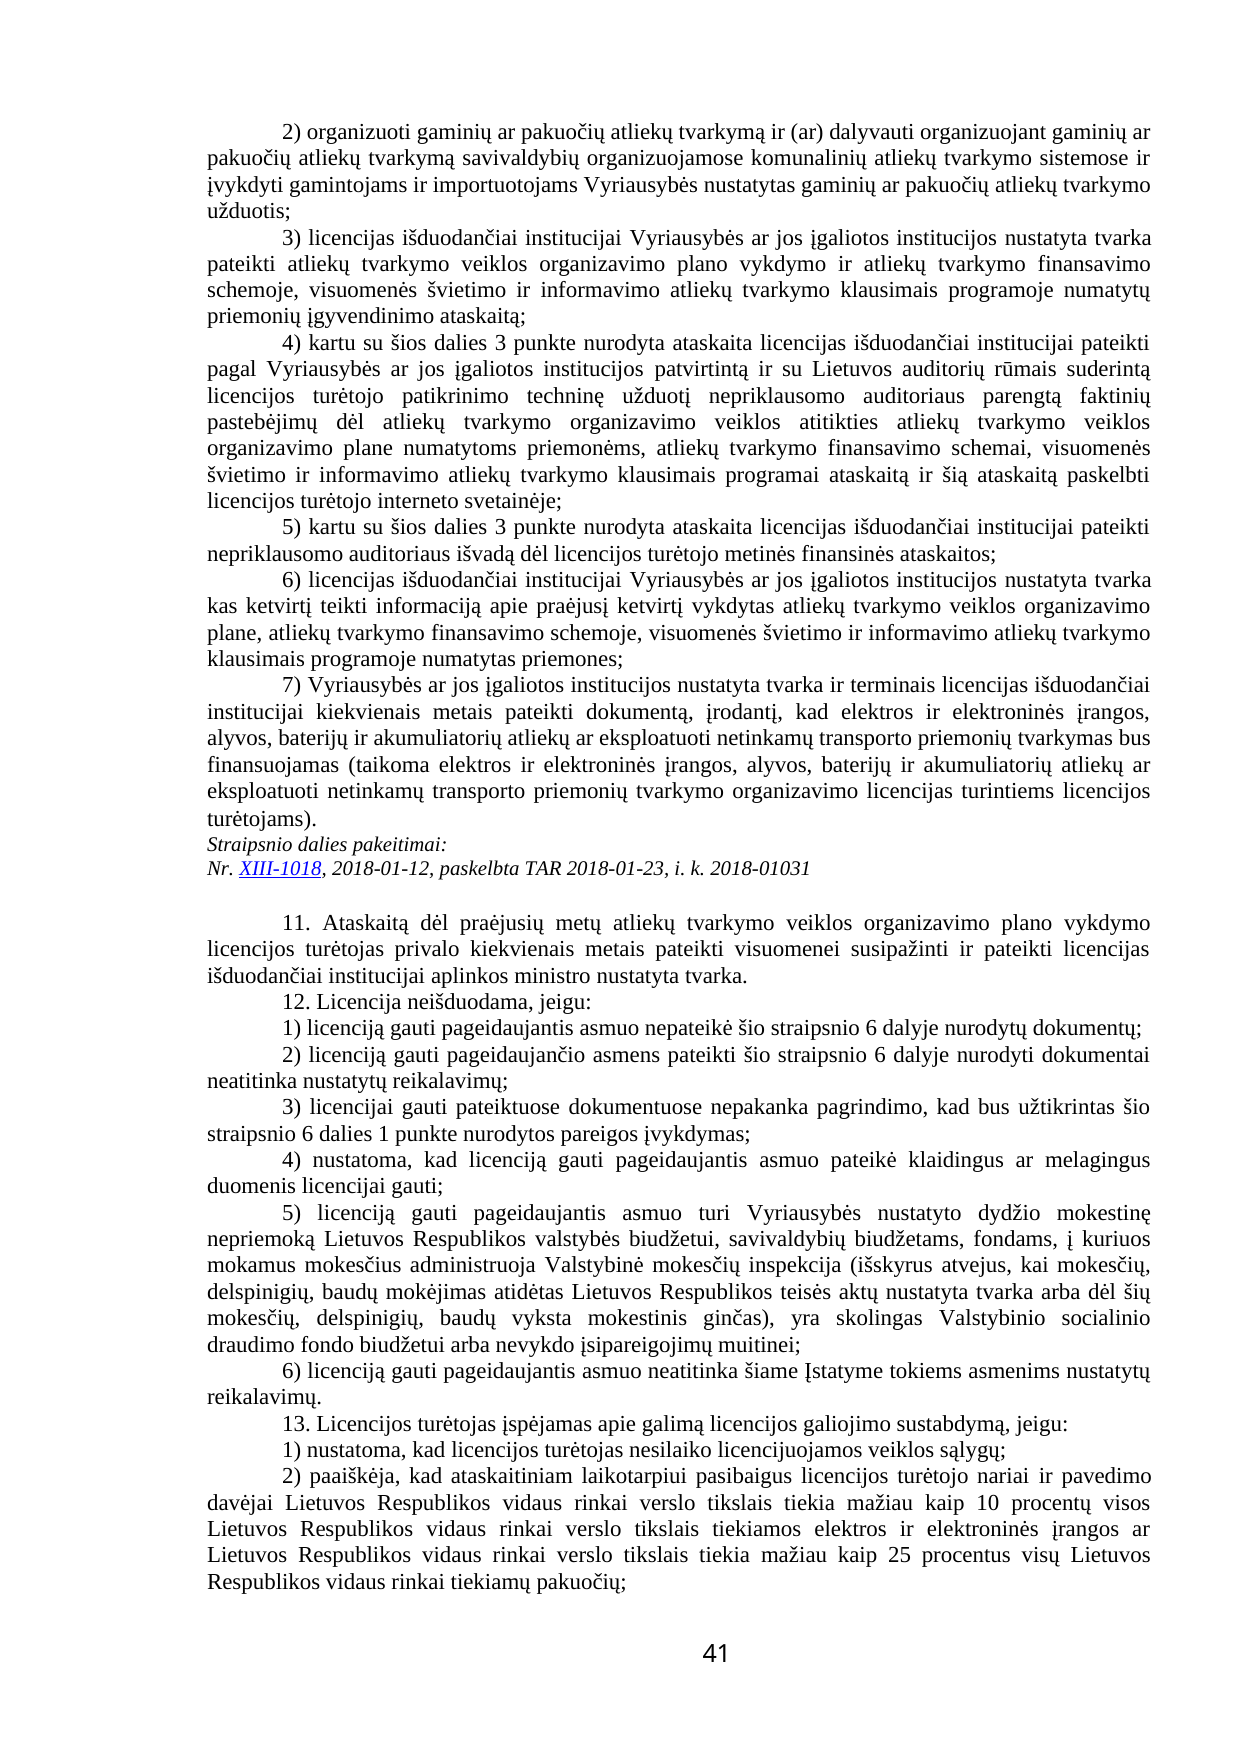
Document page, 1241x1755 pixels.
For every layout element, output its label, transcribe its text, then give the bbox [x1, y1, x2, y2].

text 5) licenciją gauti pageidaujantis asmuo turi Vyriausybės nustatyto dydžio mokestinę nepriemoką Lietuvos Respublikos valstybės biudžetui, savivaldybių biudžetams, fondams, į kuriuos mokamus mokesčius administruoja Valstybinė mokesčių inspekcija (išskyrus atvejus, kai mokesčių, delspinigių, baudų mokėjimas atidėtas Lietuvos Respublikos teisės aktų nustatyta tvarka arba dėl šių mokesčių, delspinigių, baudų vyksta mokestinis ginčas), yra skolingas Valstybinio socialinio draudimo fondo biudžetui arba nevykdo įsipareigojimų muitinei; [207, 1199, 1152, 1357]
text 3) licencijai gauti pateiktuose dokumentuose nepakanka pagrindimo, kad bus užtikrintas šio straipsnio 6 dalies 1 punkte nurodytos pareigos įvykdymas; [207, 1093, 1152, 1146]
text Straipsnio dalies pakeitimai: [207, 832, 1152, 856]
text 2) paaiškėja, kad ataskaitiniam laikotarpiui pasibaigus licencijos turėtojo nariai ir pavedimo davėjai Lietuvos Respublikos vidaus rinkai verslo tikslais tiekia mažiau kaip 10 procentų visos Lietuvos Respublikos vidaus rinkai verslo tikslais tiekiamos elektros ir elektroninės įrangos ar Lietuvos Respublikos vidaus rinkai verslo tikslais tiekia mažiau kaip 25 procentus visų Lietuvos Respublikos vidaus rinkai tiekiamų pakuočių; [207, 1462, 1152, 1594]
text Nr. XIII-1018, 2018-01-12, paskelbta TAR 2018-01-23, i. k. 2018-01031 [207, 856, 1152, 880]
text 1) nustatoma, kad licencijos turėtojas nesilaiko licencijuojamos veiklos sąlygų; [207, 1436, 1152, 1462]
text 1) licenciją gauti pageidaujantis asmuo nepateikė šio straipsnio 6 dalyje nurodytų dokumentų; [207, 1014, 1152, 1041]
text 6) licencijas išduodančiai institucijai Vyriausybės ar jos įgaliotos institucijos nustatyta tvarka kas ketvirtį teikti informaciją apie praėjusį ketvirtį vykdytas atliekų tvarkymo veiklos organizavimo plane, atliekų tvarkymo finansavimo schemoje, visuomenės švietimo ir informavimo atliekų tvarkymo klausimais programoje numatytas priemones; [207, 566, 1152, 672]
text 7) Vyriausybės ar jos įgaliotos institucijos nustatyta tvarka ir terminais licencijas išduodančiai institucijai kiekvienais metais pateikti dokumentą, įrodantį, kad elektros ir elektroninės įrangos, alyvos, baterijų ir akumuliatorių atliekų ar eksploatuoti netinkamų transporto priemonių tvarkymas bus finansuojamas (taikoma elektros ir elektroninės įrangos, alyvos, baterijų ir akumuliatorių atliekų ar eksploatuoti netinkamų transporto priemonių tvarkymo organizavimo licencijas turintiems licencijos turėtojams). [207, 672, 1152, 832]
text 12. Licencija neišduodama, jeigu: [207, 988, 1152, 1014]
text 13. Licencijos turėtojas įspėjamas apie galimą licencijos galiojimo sustabdymą, jeigu: [207, 1410, 1152, 1436]
text 2) licenciją gauti pageidaujančio asmens pateikti šio straipsnio 6 dalyje nurodyti dokumentai neatitinka nustatytų reikalavimų; [207, 1041, 1152, 1093]
text 6) licenciją gauti pageidaujantis asmuo neatitinka šiame Įstatyme tokiems asmenims nustatytų reikalavimų. [207, 1357, 1152, 1410]
text 5) kartu su šios dalies 3 punkte nurodyta ataskaita licencijas išduodančiai institucijai pateikti nepriklausomo auditoriaus išvadą dėl licencijos turėtojo metinės finansinės ataskaitos; [207, 513, 1152, 566]
text 4) nustatoma, kad licenciją gauti pageidaujantis asmuo pateikė klaidingus ar melagingus duomenis licencijai gauti; [207, 1146, 1152, 1199]
text 11. Ataskaitą dėl praėjusių metų atliekų tvarkymo veiklos organizavimo plano vykdymo licencijos turėtojas privalo kiekvienais metais pateikti visuomenei susipažinti ir pateikti licencijas išduodančiai institucijai aplinkos ministro nustatyta tvarka. [207, 909, 1152, 988]
text 3) licencijas išduodančiai institucijai Vyriausybės ar jos įgaliotos institucijos nustatyta tvarka pateikti atliekų tvarkymo veiklos organizavimo plano vykdymo ir atliekų tvarkymo finansavimo schemoje, visuomenės švietimo ir informavimo atliekų tvarkymo klausimais programoje numatytų priemonių įgyvendinimo ataskaitą; [207, 223, 1152, 329]
text 4) kartu su šios dalies 3 punkte nurodyta ataskaita licencijas išduodančiai institucijai pateikti pagal Vyriausybės ar jos įgaliotos institucijos patvirtintą ir su Lietuvos auditorių rūmais suderintą licencijos turėtojo patikrinimo techninę užduotį nepriklausomo auditoriaus parengtą faktinių pastebėjimų dėl atliekų tvarkymo organizavimo veiklos atitikties atliekų tvarkymo veiklos organizavimo plane numatytoms priemonėms, atliekų tvarkymo finansavimo schemai, visuomenės švietimo ir informavimo atliekų tvarkymo klausimais programai ataskaitą ir šią ataskaitą paskelbti licencijos turėtojo interneto svetainėje; [207, 329, 1152, 513]
text 2) organizuoti gaminių ar pakuočių atliekų tvarkymą ir (ar) dalyvauti organizuojant gaminių ar pakuočių atliekų tvarkymą savivaldybių organizuojamose komunalinių atliekų tvarkymo sistemose ir įvykdyti gamintojams ir importuotojams Vyriausybės nustatytas gaminių ar pakuočių atliekų tvarkymo užduotis; [207, 118, 1152, 223]
